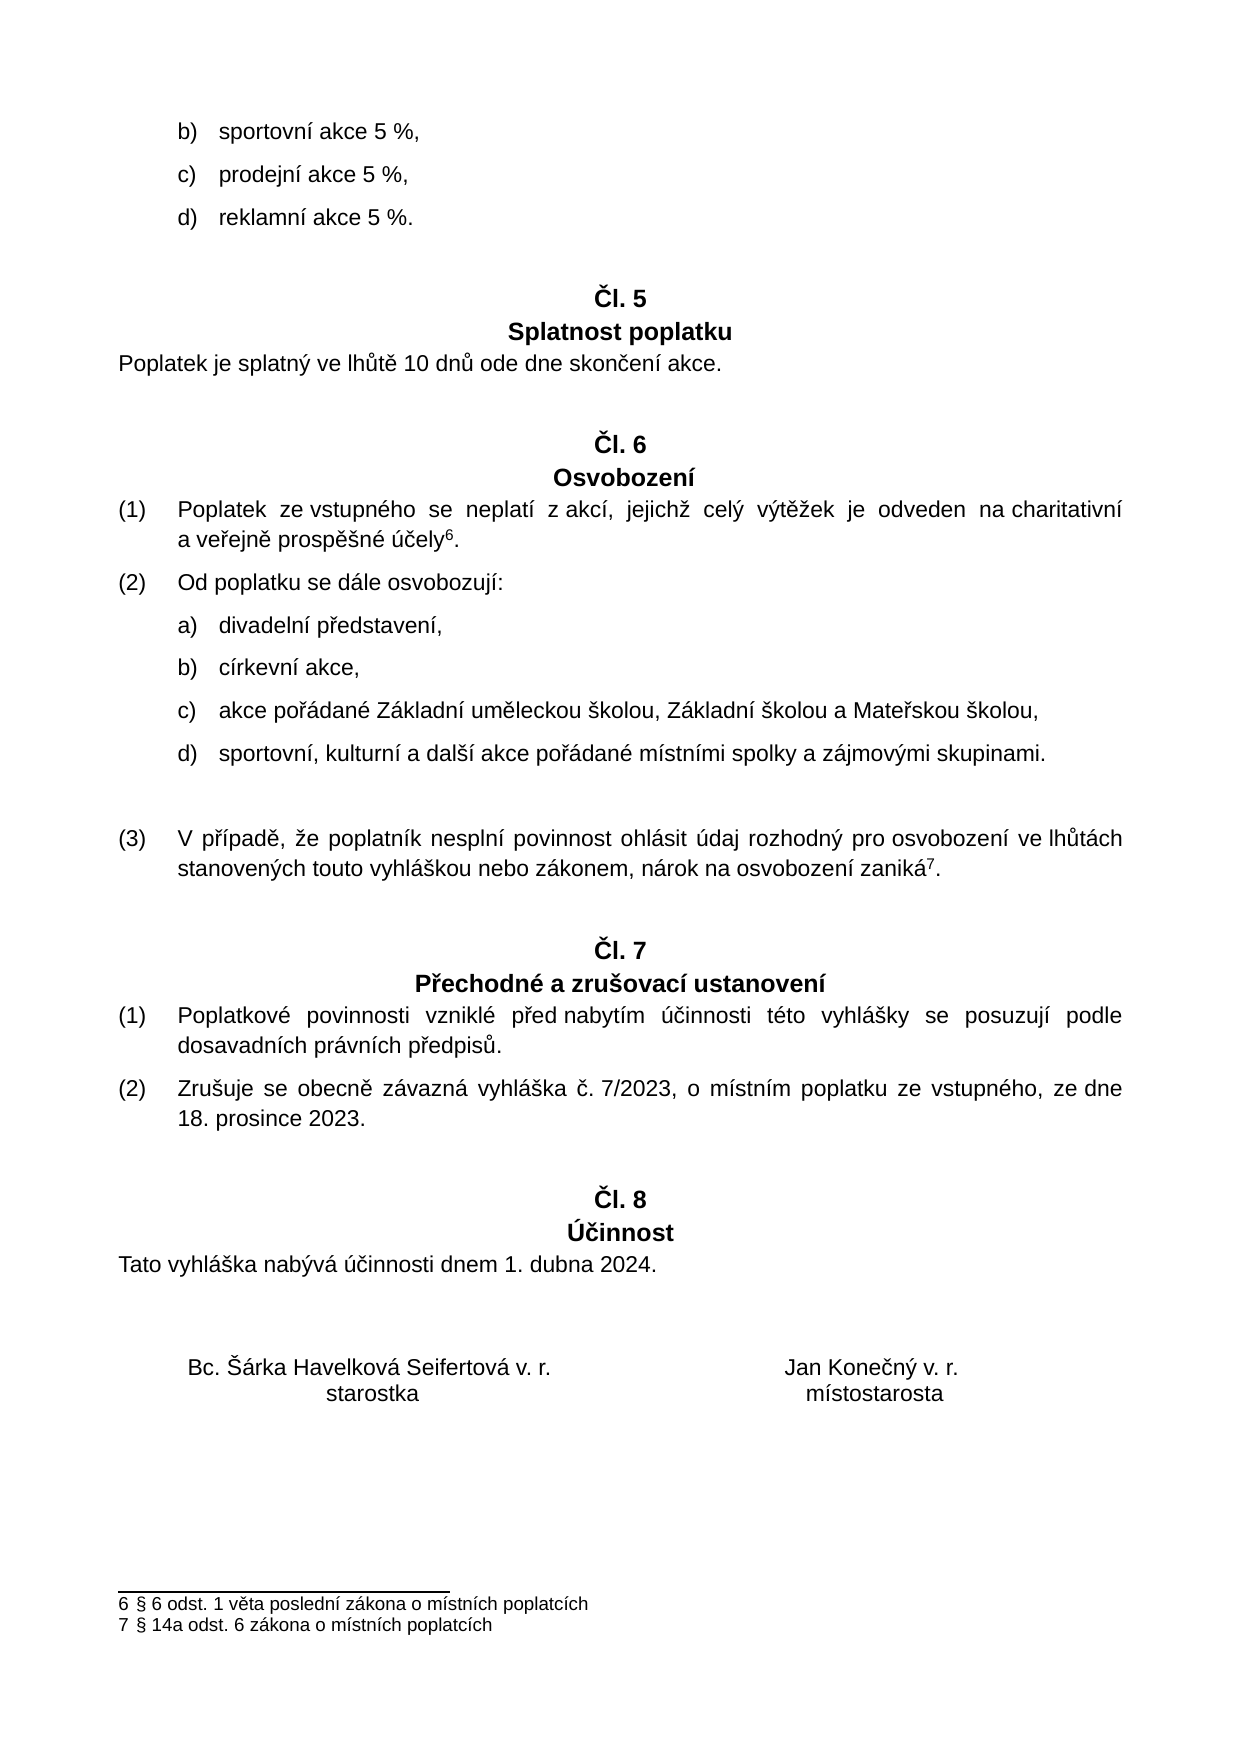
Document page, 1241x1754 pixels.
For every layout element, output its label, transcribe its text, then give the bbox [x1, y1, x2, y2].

list Zrušuje se obecně závazná vyhláška č. 7/2023, o místním poplatku ze vstupného, ze dne 18. prosince 2023. [118, 1074, 1122, 1131]
list § 6 odst. 1 věta poslední zákona o místních poplatcích [118, 1592, 1122, 1614]
list divadelní představení, [177, 612, 1122, 638]
list sportovní akce 5 %, [177, 118, 1122, 144]
list Poplatek ze vstupného se neplatí z akcí, jejichž celý výtěžek je odveden na charitativní a veřejně prospěšné účely. [118, 496, 1122, 553]
text Tato vyhláška nabývá účinnosti dnem 1. dubna 2024. [118, 1251, 1122, 1277]
table_header Bc. Šárka Havelková Seifertová v. r. starostka [118, 1294, 620, 1412]
list reklamní akce 5 %. [177, 203, 1122, 230]
list církevní akce, [177, 654, 1122, 681]
subtitle Čl. 8 Účinnost [118, 1185, 1122, 1247]
text Poplatek je splatný ve lhůtě 10 dnů ode dne skončení akce. [118, 350, 1122, 376]
list sportovní, kulturní a další akce pořádané místními spolky a zájmovými skupinami. [177, 740, 1122, 766]
list V případě, že poplatník nesplní povinnost ohlásit údaj rozhodný pro osvobození ve lhůtách stanovených touto vyhláškou nebo zákonem, nárok na osvobození zaniká. [118, 825, 1122, 882]
subtitle Čl. 6 Osvobození [118, 430, 1122, 492]
list Od poplatku se dále osvobozují: [118, 569, 1122, 595]
list Poplatkové povinnosti vzniklé před nabytím účinnosti této vyhlášky se posuzují podle dosavadních právních předpisů. [118, 1002, 1122, 1058]
list § 14a odst. 6 zákona o místních poplatcích [118, 1614, 1122, 1635]
list akce pořádané Základní uměleckou školou, Základní školou a Mateřskou školou, [177, 697, 1122, 723]
subtitle Čl. 7 Přechodné a zrušovací ustanovení [118, 936, 1122, 997]
table_header Jan Konečný v. r. místostarosta [620, 1294, 1122, 1412]
subtitle Čl. 5 Splatnost poplatku [118, 284, 1122, 346]
list prodejní akce 5 %, [177, 161, 1122, 187]
